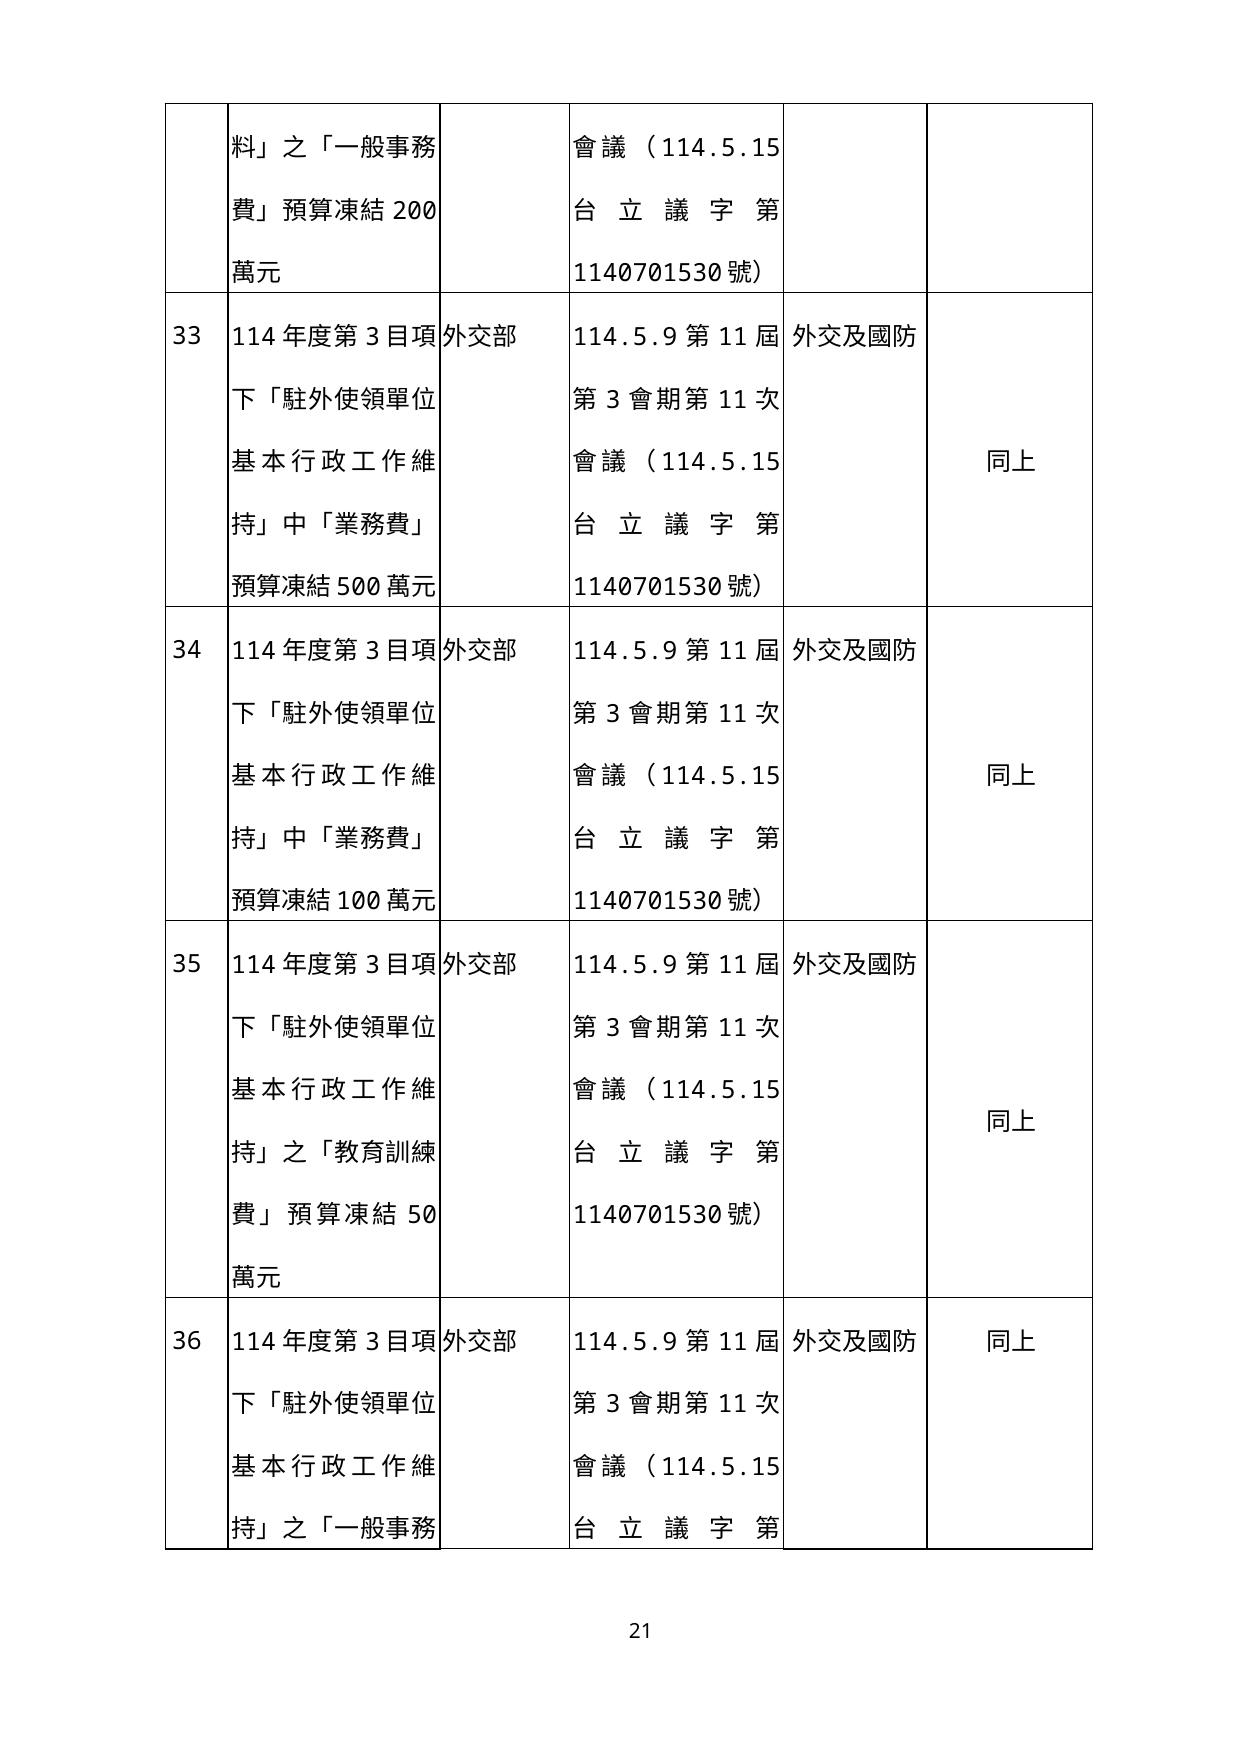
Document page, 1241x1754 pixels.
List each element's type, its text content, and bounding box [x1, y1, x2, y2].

table_cell [166, 921, 227, 1296]
table_cell 外交部 [441, 921, 569, 1296]
table_cell 外交及國防 [784, 1298, 926, 1548]
table_cell [166, 104, 227, 292]
table_cell 114年度第3目項下「駐外使領單位基本行政工作維持」中「業務費」預算凍結100萬元 [229, 607, 439, 920]
table_cell 外交及國防 [784, 607, 926, 920]
table_cell 114年度第3目項下「駐外使領單位基本行政工作維持」之「一般事務 [229, 1298, 439, 1548]
table_cell [928, 104, 1092, 292]
table_cell 同上 [928, 1298, 1092, 1548]
table_cell [784, 104, 926, 292]
table_cell 114.5.9第11屆第3會期第11次會議（114.5.15台立議字第 [570, 1298, 783, 1548]
table_cell 114.5.9第11屆第3會期第11次會議（114.5.15台立議字第1140701530號） [570, 607, 783, 920]
table_cell 同上 [928, 921, 1092, 1296]
table_cell [166, 607, 227, 920]
table_cell 料」之「一般事務費」預算凍結200萬元 [229, 104, 439, 292]
table_cell 外交及國防 [784, 921, 926, 1296]
table_cell 114.5.9第11屆第3會期第11次會議（114.5.15台立議字第1140701530號） [570, 293, 783, 606]
table_cell 114.5.9第11屆第3會期第11次會議（114.5.15台立議字第1140701530號） [570, 921, 783, 1296]
table_cell 同上 [928, 607, 1092, 920]
table_cell [441, 104, 569, 292]
table_cell 外交部 [441, 293, 569, 606]
table_cell 外交部 [441, 607, 569, 920]
table_cell [166, 1298, 227, 1548]
table_cell 會議（114.5.15台立議字第1140701530號） [570, 104, 783, 292]
table_cell 外交部 [441, 1298, 569, 1548]
table_cell [166, 293, 227, 606]
table_cell 114年度第3目項下「駐外使領單位基本行政工作維持」中「業務費」預算凍結500萬元 [229, 293, 439, 606]
table_cell 同上 [928, 293, 1092, 606]
table_cell 114年度第3目項下「駐外使領單位基本行政工作維持」之「教育訓練費」預算凍結50萬元 [229, 921, 439, 1296]
table_cell 外交及國防 [784, 293, 926, 606]
